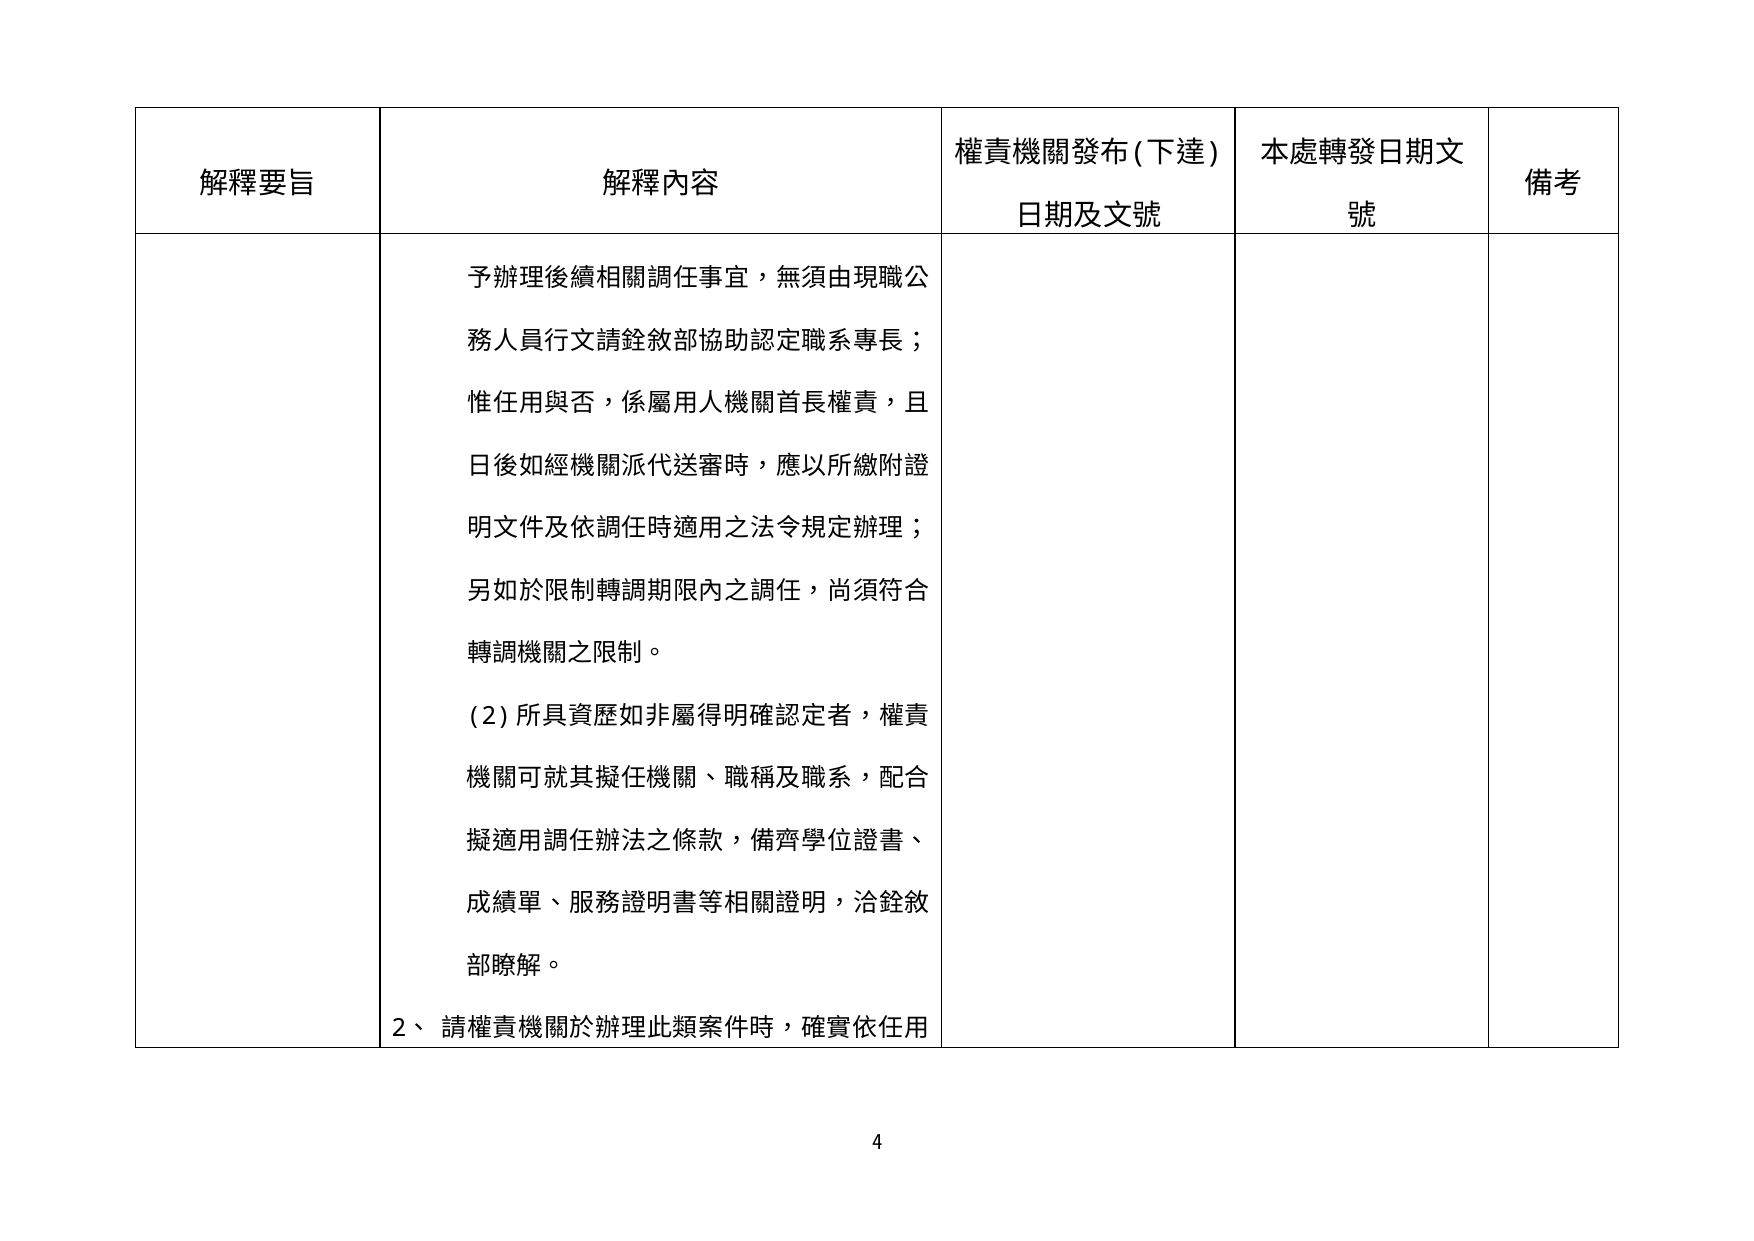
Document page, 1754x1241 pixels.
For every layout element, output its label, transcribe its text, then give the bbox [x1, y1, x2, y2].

table_cell [136, 234, 379, 1047]
table_header 解釋要旨 [136, 108, 379, 233]
table_cell [1489, 234, 1618, 1047]
table_header 本處轉發日期文號 [1236, 108, 1488, 233]
table_cell [942, 234, 1234, 1047]
table_header 解釋內容 [381, 108, 941, 233]
table_cell [1236, 234, 1488, 1047]
table_header 備考 [1489, 108, 1618, 233]
table_cell 予辦理後續相關調任事宜，無須由現職公務人員行文請銓敘部協助認定職系專長；惟任用與否，係屬用人機關首長權責，且日後如經機關派代送審時，應以所繳附證明文件及依調任時適用之法令規定辦理；另如於限制轉調期限內之調任，尚須符合轉調機關之限制。 所具資歷如非屬得明確認定者，權責機關可就其擬任機關、職稱及職系，配合擬適用調任辦法之條款，備齊學位證書、成績單、服務證明書等相關證明，洽銓敘部瞭解。 請權責機關於辦理此類案件時，確實依任用 [381, 234, 941, 1047]
table_header 權責機關發布(下達) 日期及文號 [942, 108, 1234, 233]
